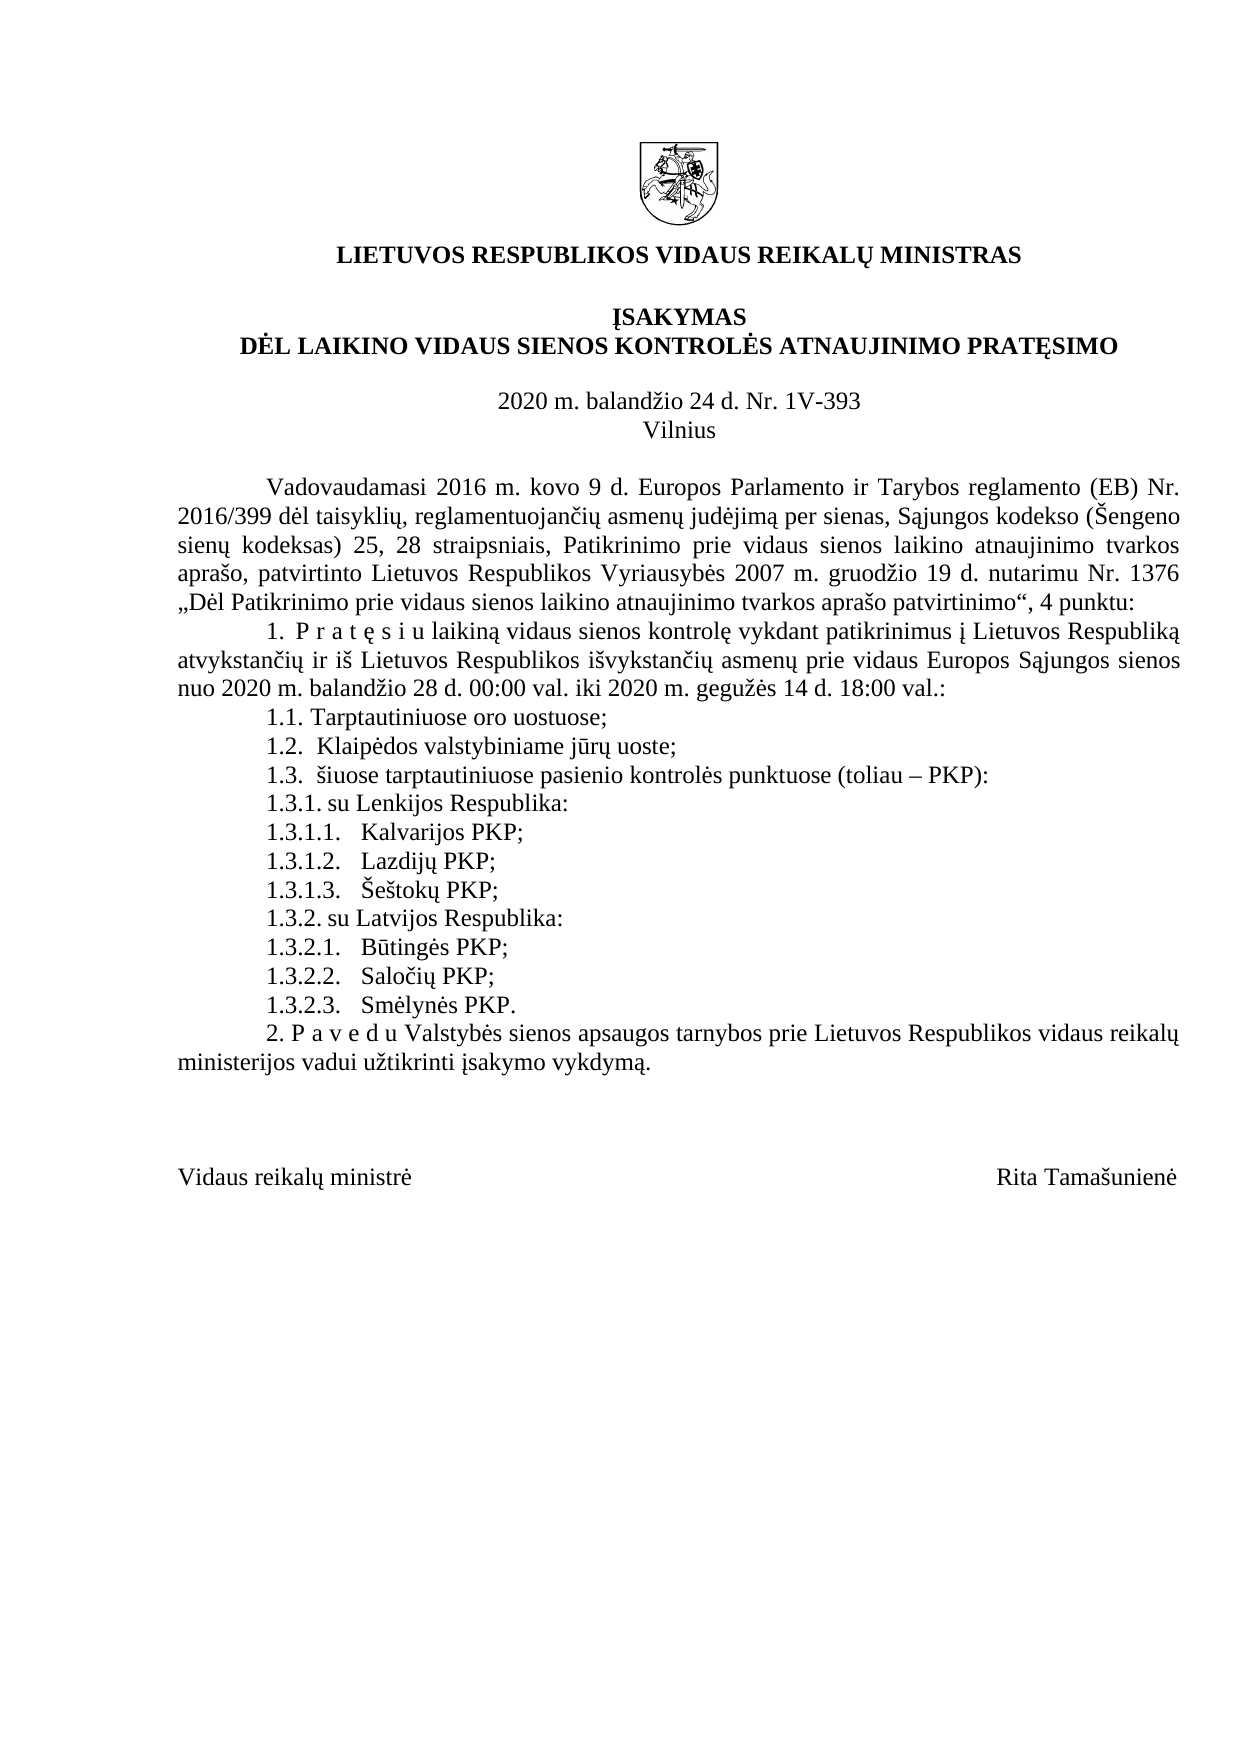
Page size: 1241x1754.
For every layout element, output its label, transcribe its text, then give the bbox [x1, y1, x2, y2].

text 2020 m. balandžio 24 d. Nr. 1V-393 [177, 386, 1181, 415]
text Vadovaudamasi 2016 m. kovo 9 d. Europos Parlamento ir Tarybos reglamento (EB) Nr. 2016/399 dėl taisyklių, reglamentuojančių asmenų judėjimą per sienas, Sąjungos kodekso (Šengeno sienų kodeksas) 25, 28 straipsniais, Patikrinimo prie vidaus sienos laikino atnaujinimo tvarkos aprašo, patvirtinto Lietuvos Respublikos Vyriausybės 2007 m. gruodžio 19 d. nutarimu Nr. 1376 „Dėl Patikrinimo prie vidaus sienos laikino atnaujinimo tvarkos aprašo patvirtinimo“, 4 punktu: [177, 472, 1181, 616]
text Vidaus reikalų ministrė Rita Tamašunienė [177, 1162, 1181, 1191]
text ĮSAKYMAS [177, 302, 1181, 331]
text 1.3.2.3. Smėlynės PKP. [177, 990, 1181, 1018]
text Vilnius [177, 415, 1181, 443]
text 1.3. šiuose tarptautiniuose pasienio kontrolės punktuose (toliau – PKP): [177, 760, 1181, 788]
text 1.2. Klaipėdos valstybiniame jūrų uoste; [177, 731, 1181, 760]
text 1.3.1. su Lenkijos Respublika: [177, 788, 1181, 817]
text 1.3.1.3. Šeštokų PKP; [177, 875, 1181, 903]
text 2. P a v e d u Valstybės sienos apsaugos tarnybos prie Lietuvos Respublikos vidaus reikalų ministerijos vadui užtikrinti įsakymo vykdymą. [177, 1018, 1181, 1076]
text DĖL LAIKINO VIDAUS SIENOS KONTROLĖS ATNAUJINIMO PRATĘSIMO [177, 331, 1181, 360]
text 1.3.2.2. Saločių PKP; [177, 961, 1181, 990]
text 1. P r a t ę s i u laikiną vidaus sienos kontrolę vykdant patikrinimus į Lietuvos Respubliką atvykstančių ir iš Lietuvos Respublikos išvykstančių asmenų prie vidaus Europos Sąjungos sienos nuo 2020 m. balandžio 28 d. 00:00 val. iki 2020 m. gegužės 14 d. 18:00 val.: [177, 616, 1181, 702]
text 1.3.1.2. Lazdijų PKP; [177, 846, 1181, 875]
text 1.3.1.1. Kalvarijos PKP; [177, 817, 1181, 846]
text 1.1. Tarptautiniuose oro uostuose; [177, 702, 1181, 731]
text LIETUVOS RESPUBLIKOS VIDAUS REIKALŲ MINISTRAS [177, 240, 1181, 269]
text 1.3.2. su Latvijos Respublika: [177, 903, 1181, 932]
text 1.3.2.1. Būtingės PKP; [177, 932, 1181, 961]
